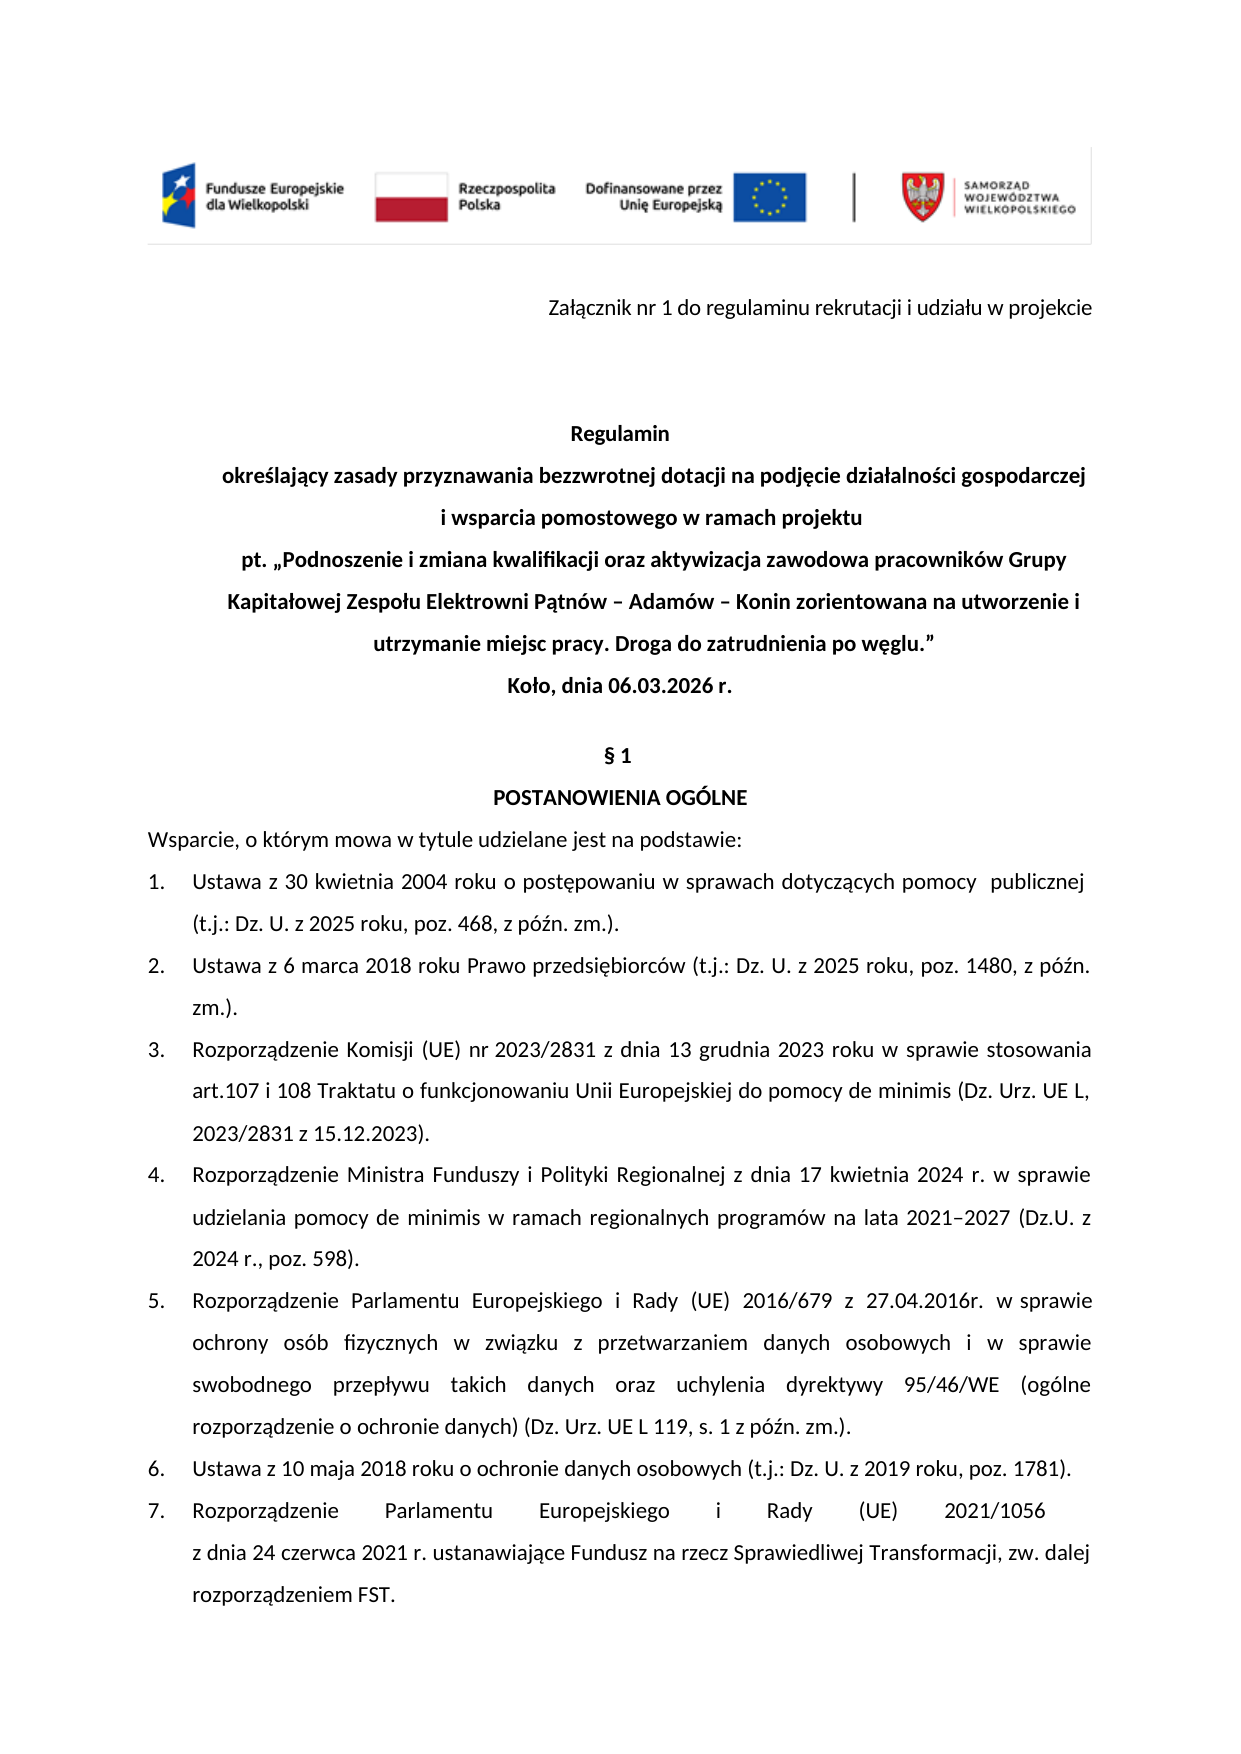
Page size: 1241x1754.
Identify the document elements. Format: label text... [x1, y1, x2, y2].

text POSTANOWIENIA OGÓLNE [148, 783, 1093, 811]
text określający zasady przyznawania bezzwrotnej dotacji na podjęcie działalności gospodarczej i wsparcia pomostowego w ramach projektu pt. „Podnoszenie i zmiana kwalifikacji oraz aktywizacja zawodowa pracowników Grupy Kapitałowej Zespołu Elektrowni Pątnów – Adamów – Konin zorientowana na utworzenie i utrzymanie miejsc pracy. Droga do zatrudnienia po węglu.” [221, 461, 1087, 657]
list Ustawa z 10 maja 2018 roku o ochronie danych osobowych (t.j.: Dz. U. z 2019 roku, poz. 1781). [148, 1454, 1093, 1482]
text Załącznik nr 1 do regulaminu rekrutacji i udziału w projekcie [148, 293, 1093, 321]
list Ustawa z 30 kwietnia 2004 roku o postępowaniu w sprawach dotyczących pomocy publicznej (t.j.: Dz. U. z 2025 roku, poz. 468, z późn. zm.). [148, 867, 1093, 937]
list Rozporządzenie Komisji (UE) nr 2023/2831 z dnia 13 grudnia 2023 roku w sprawie stosowania art.107 i 108 Traktatu o funkcjonowaniu Unii Europejskiej do pomocy de minimis (Dz. Urz. UE L, 2023/2831 z 15.12.2023). [148, 1035, 1093, 1147]
list Rozporządzenie Ministra Funduszy i Polityki Regionalnej z dnia 17 kwietnia 2024 r. w sprawie udzielania pomocy de minimis w ramach regionalnych programów na lata 2021–2027 (Dz.U. z 2024 r., poz. 598). [148, 1161, 1093, 1273]
text Koło, dnia 06.03.2026 r. [148, 671, 1093, 699]
text § 1 [148, 741, 1093, 769]
list Rozporządzenie Parlamentu Europejskiego i Rady (UE) 2021/1056 z dnia 24 czerwca 2021 r. ustanawiające Fundusz na rzecz Sprawiedliwej Transformacji, zw. dalej rozporządzeniem FST. [148, 1496, 1093, 1608]
text Wsparcie, o którym mowa w tytule udzielane jest na podstawie: [148, 825, 1093, 853]
text Regulamin [148, 419, 1093, 447]
list Rozporządzenie Parlamentu Europejskiego i Rady (UE) 2016/679 z 27.04.2016r. w sprawie ochrony osób fizycznych w związku z przetwarzaniem danych osobowych i w sprawie swobodnego przepływu takich danych oraz uchylenia dyrektywy 95/46/WE (ogólne rozporządzenie o ochronie danych) (Dz. Urz. UE L 119, s. 1 z późn. zm.). [148, 1287, 1093, 1441]
list Ustawa z 6 marca 2018 roku Prawo przedsiębiorców (t.j.: Dz. U. z 2025 roku, poz. 1480, z późn. zm.). [148, 951, 1093, 1021]
